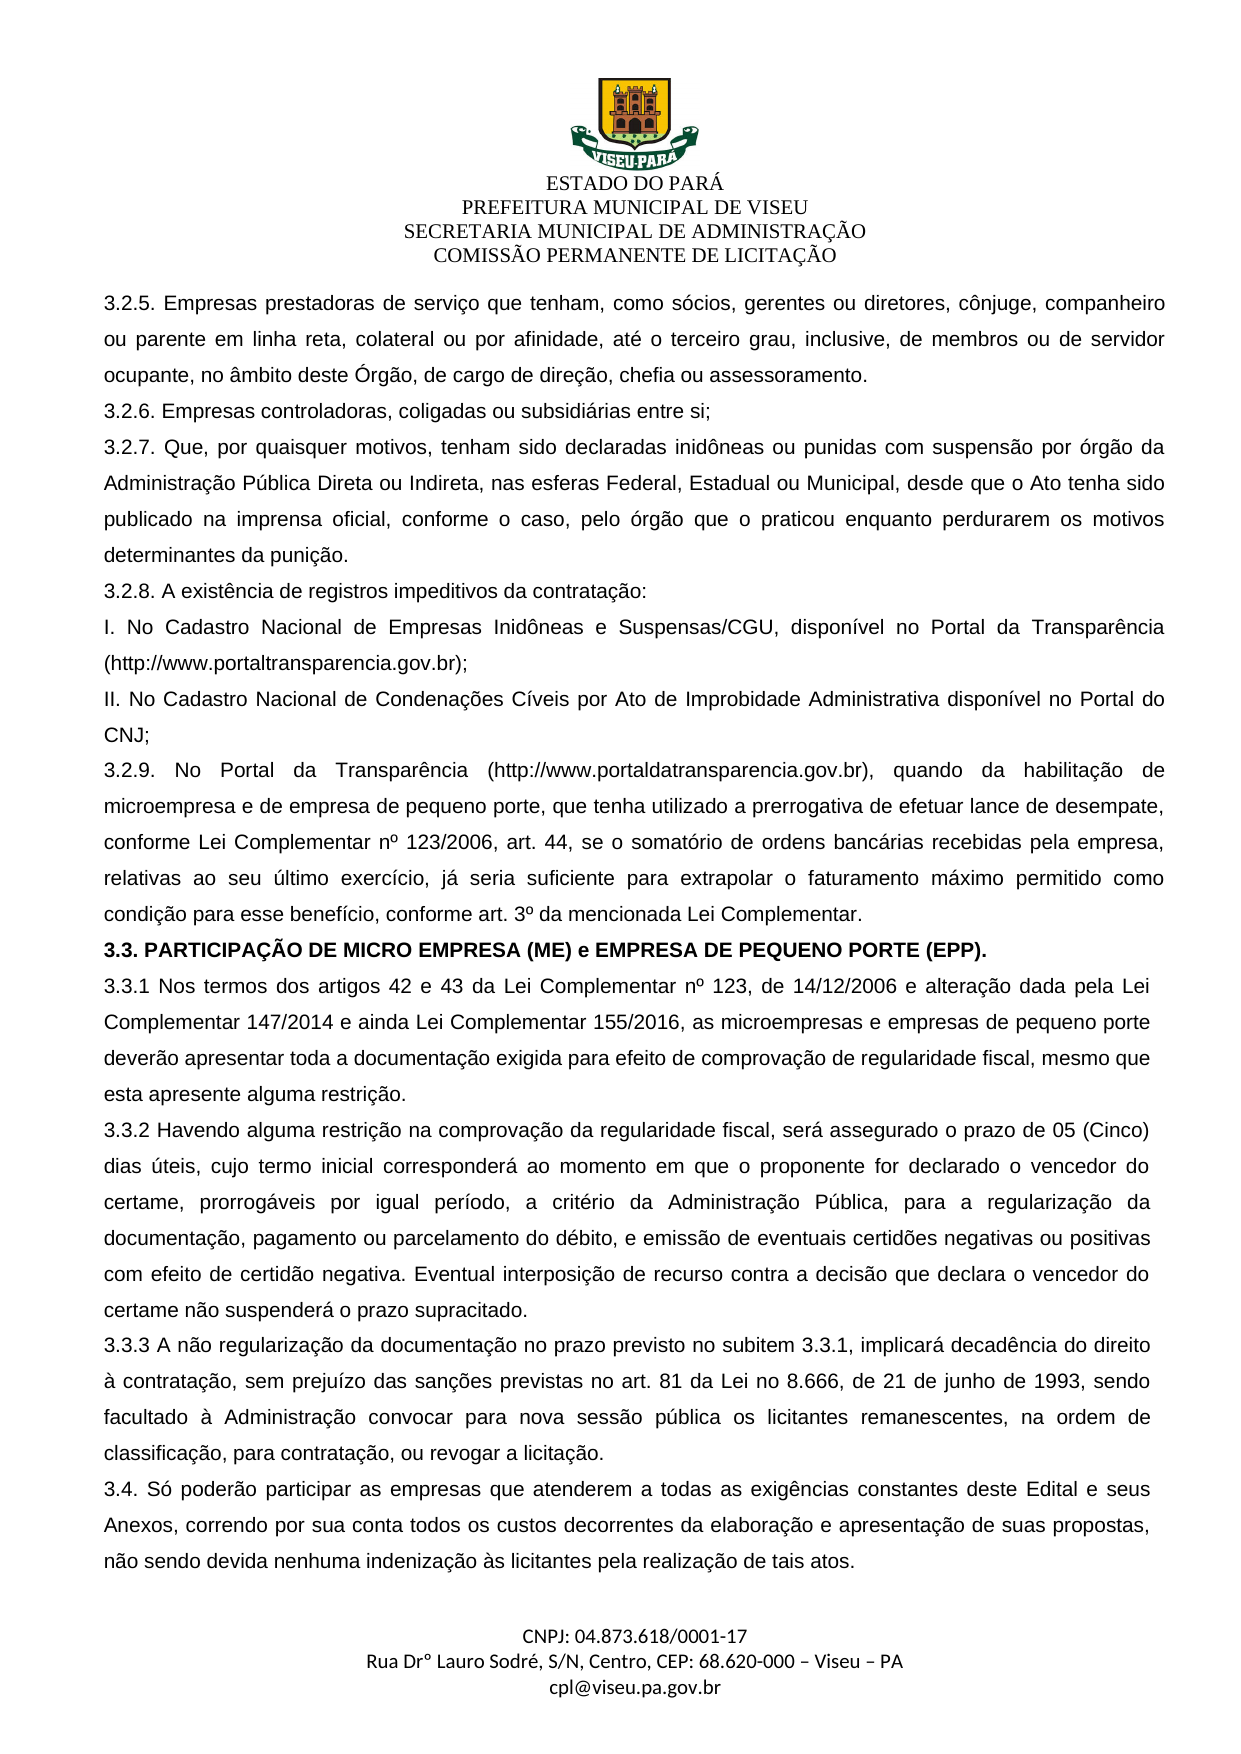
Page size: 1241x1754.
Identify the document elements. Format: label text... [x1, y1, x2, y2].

picture [570, 78, 700, 171]
text 3.3.2 Havendo alguma restrição na comprovação da regularidade fiscal, será assegurado o prazo de 05 (Cinco) dias úteis, cujo termo inicial corresponderá ao momento em que o proponente for declarado o vencedor do certame, prorrogáveis por igual período, a critério da Administração Pública, para a regularização da documentação, pagamento ou parcelamento do débito, e emissão de eventuais certidões negativas ou positivas com efeito de certidão negativa. Eventual interposição de recurso contra a decisão que declara o vencedor do certame não suspenderá o prazo supracitado. [103, 1118, 1152, 1321]
text 3.3. PARTICIPAÇÃO DE MICRO EMPRESA (ME) e EMPRESA DE PEQUENO PORTE (EPP). [103, 938, 1152, 962]
text 3.3.1 Nos termos dos artigos 42 e 43 da Lei Complementar nº 123, de 14/12/2006 e alteração dada pela Lei Complementar 147/2014 e ainda Lei Complementar 155/2016, as microempresas e empresas de pequeno porte deverão apresentar toda a documentação exigida para efeito de comprovação de regularidade fiscal, mesmo que esta apresente alguma restrição. [103, 974, 1152, 1106]
text 3.2.8. A existência de registros impeditivos da contratação: [103, 579, 1166, 603]
text 3.2.7. Que, por quaisquer motivos, tenham sido declaradas inidôneas ou punidas com suspensão por órgão da Administração Pública Direta ou Indireta, nas esferas Federal, Estadual ou Municipal, desde que o Ato tenha sido publicado na imprensa oficial, conforme o caso, pelo órgão que o praticou enquanto perdurarem os motivos determinantes da punição. [103, 435, 1166, 567]
text 3.3.3 A não regularização da documentação no prazo previsto no subitem 3.3.1, implicará decadência do direito à contratação, sem prejuízo das sanções previstas no art. 81 da Lei no 8.666, de 21 de junho de 1993, sendo facultado à Administração convocar para nova sessão pública os licitantes remanescentes, na ordem de classificação, para contratação, ou revogar a licitação. [103, 1333, 1152, 1465]
text 3.2.6. Empresas controladoras, coligadas ou subsidiárias entre si; [103, 399, 1166, 423]
text 3.2.5. Empresas prestadoras de serviço que tenham, como sócios, gerentes ou diretores, cônjuge, companheiro ou parente em linha reta, colateral ou por afinidade, até o terceiro grau, inclusive, de membros ou de servidor ocupante, no âmbito deste Órgão, de cargo de direção, chefia ou assessoramento. [103, 291, 1166, 387]
text 3.4. Só poderão participar as empresas que atenderem a todas as exigências constantes deste Edital e seus Anexos, correndo por sua conta todos os custos decorrentes da elaboração e apresentação de suas propostas, não sendo devida nenhuma indenização às licitantes pela realização de tais atos. [103, 1477, 1152, 1573]
text 3.2.9. No Portal da Transparência (http://www.portaldatransparencia.gov.br), quando da habilitação de microempresa e de empresa de pequeno porte, que tenha utilizado a prerrogativa de efetuar lance de desempate, conforme Lei Complementar nº 123/2006, art. 44, se o somatório de ordens bancárias recebidas pela empresa, relativas ao seu último exercício, já seria suficiente para extrapolar o faturamento máximo permitido como condição para esse benefício, conforme art. 3º da mencionada Lei Complementar. [103, 758, 1166, 926]
text II. No Cadastro Nacional de Condenações Cíveis por Ato de Improbidade Administrativa disponível no Portal do CNJ; [103, 686, 1166, 746]
text I. No Cadastro Nacional de Empresas Inidôneas e Suspensas/CGU, disponível no Portal da Transparência (http://www.portaltransparencia.gov.br); [103, 614, 1166, 674]
